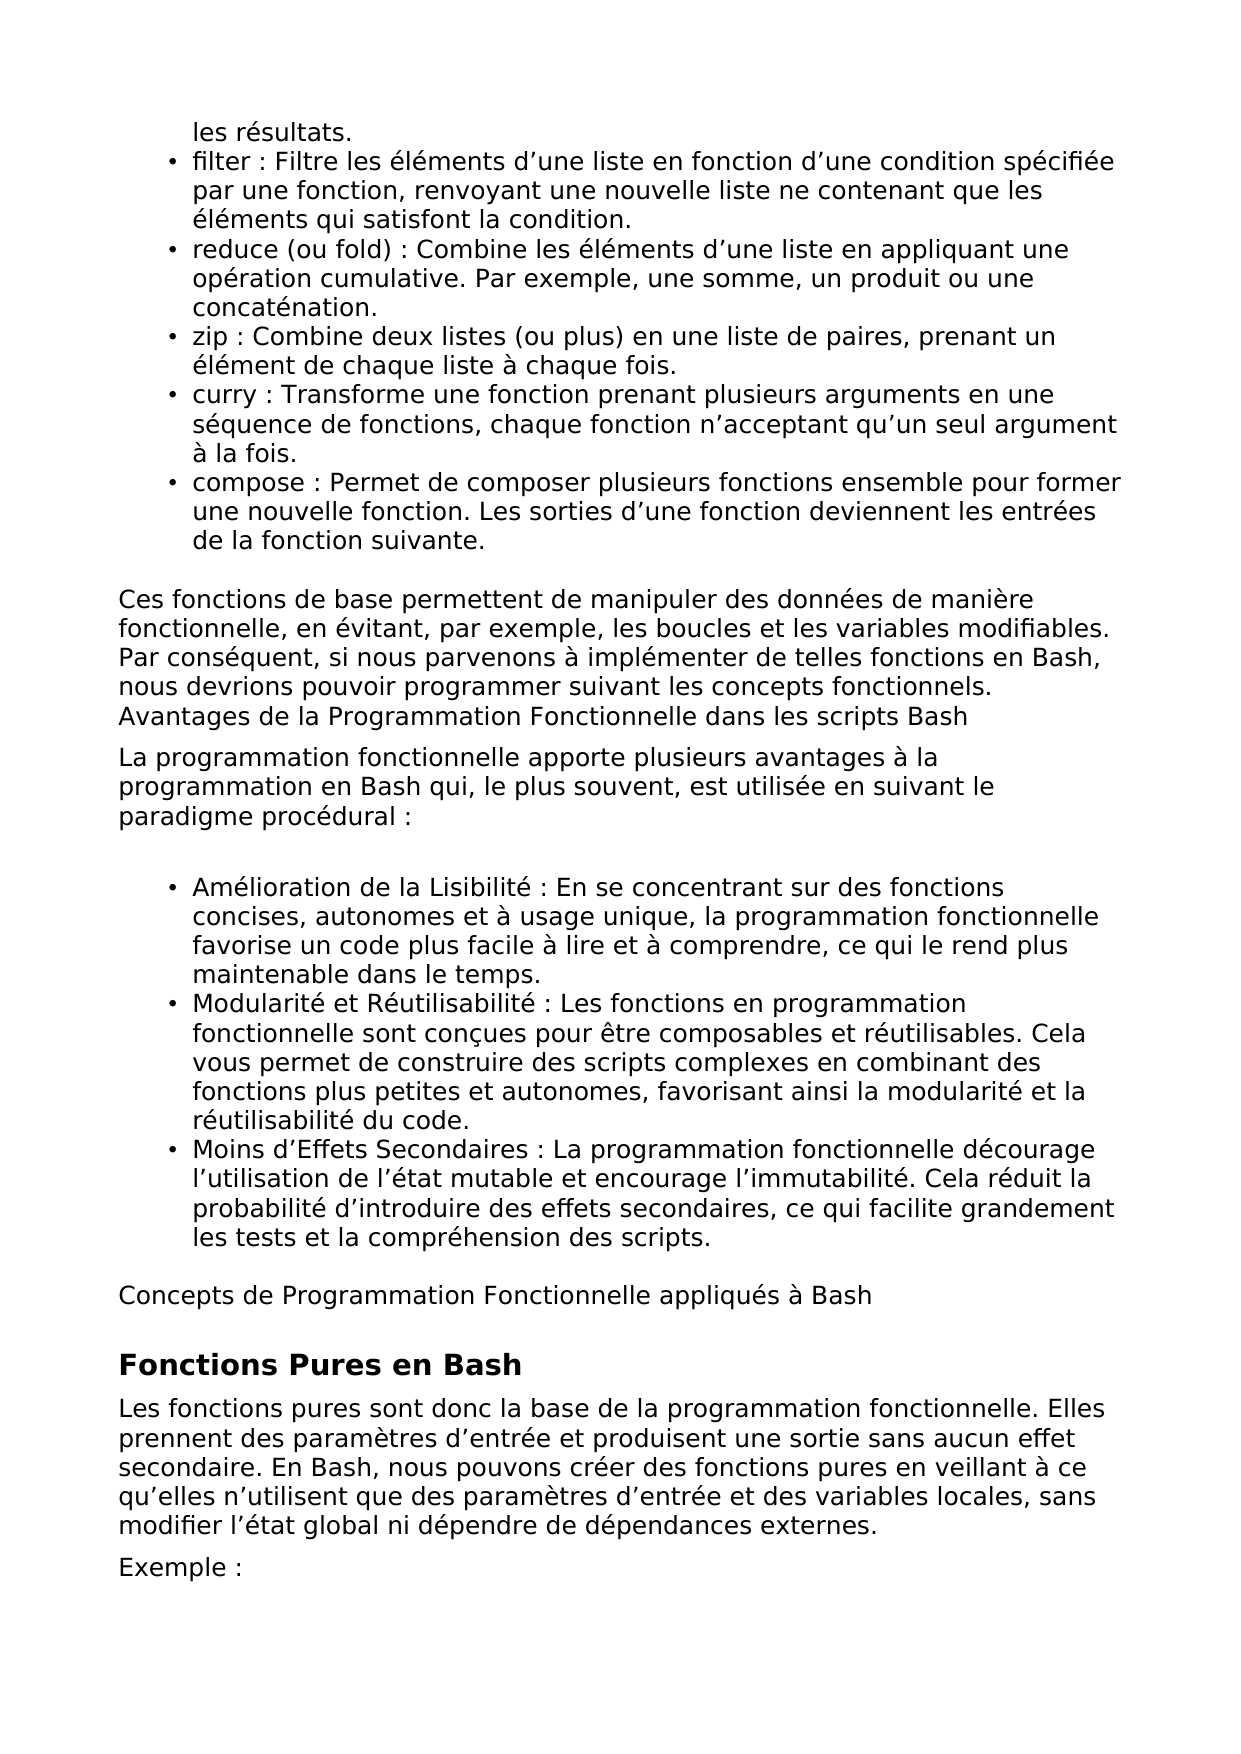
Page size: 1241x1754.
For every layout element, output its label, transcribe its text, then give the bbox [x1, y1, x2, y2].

list curry : Transforme une fonction prenant plusieurs arguments en une séquence de fonctions, chaque fonction n’acceptant qu’un seul argument à la fois. [177, 381, 1122, 468]
text Ces fonctions de base permettent de manipuler des données de manière fonctionnelle, en évitant, par exemple, les boucles et les variables modifiables. Par conséquent, si nous parvenons à implémenter de telles fonctions en Bash, nous devrions pouvoir programmer suivant les concepts fonctionnels. Avantages de la Programmation Fonctionnelle dans les scripts Bash [118, 585, 1122, 731]
text Les fonctions pures sont donc la base de la programmation fonctionnelle. Elles prennent des paramètres d’entrée et produisent une sortie sans aucun effet secondaire. En Bash, nous pouvons créer des fonctions pures en veillant à ce qu’elles n’utilisent que des paramètres d’entrée et des variables locales, sans modifier l’état global ni dépendre de dépendances externes. [118, 1395, 1122, 1541]
text Concepts de Programmation Fonctionnelle appliqués à Bash [118, 1282, 1122, 1311]
text La programmation fonctionnelle apporte plusieurs avantages à la programmation en Bash qui, le plus souvent, est utilisée en suivant le paradigme procédural : [118, 743, 1122, 831]
list compose : Permet de composer plusieurs fonctions ensemble pour former une nouvelle fonction. Les sorties d’une fonction deviennent les entrées de la fonction suivante. [177, 468, 1122, 556]
subtitle Fonctions Pures en Bash [118, 1348, 1122, 1382]
list Moins d’Effets Secondaires : La programmation fonctionnelle décourage l’utilisation de l’état mutable et encourage l’immutabilité. Cela réduit la probabilité d’introduire des effets secondaires, ce qui facilite grandement les tests et la compréhension des scripts. [177, 1135, 1122, 1252]
list Modularité et Réutilisabilité : Les fonctions en programmation fonctionnelle sont conçues pour être composables et réutilisables. Cela vous permet de construire des scripts complexes en combinant des fonctions plus petites et autonomes, favorisant ainsi la modularité et la réutilisabilité du code. [177, 989, 1122, 1135]
list reduce (ou fold) : Combine les éléments d’une liste en appliquant une opération cumulative. Par exemple, une somme, un produit ou une concaténation. [177, 235, 1122, 322]
list zip : Combine deux listes (ou plus) en une liste de paires, prenant un élément de chaque liste à chaque fois. [177, 322, 1122, 381]
text Exemple : [118, 1553, 1122, 1582]
list les résultats. [177, 118, 1122, 147]
list Amélioration de la Lisibilité : En se concentrant sur des fonctions concises, autonomes et à usage unique, la programmation fonctionnelle favorise un code plus facile à lire et à comprendre, ce qui le rend plus maintenable dans le temps. [177, 873, 1122, 989]
list filter : Filtre les éléments d’une liste en fonction d’une condition spécifiée par une fonction, renvoyant une nouvelle liste ne contenant que les éléments qui satisfont la condition. [177, 147, 1122, 235]
